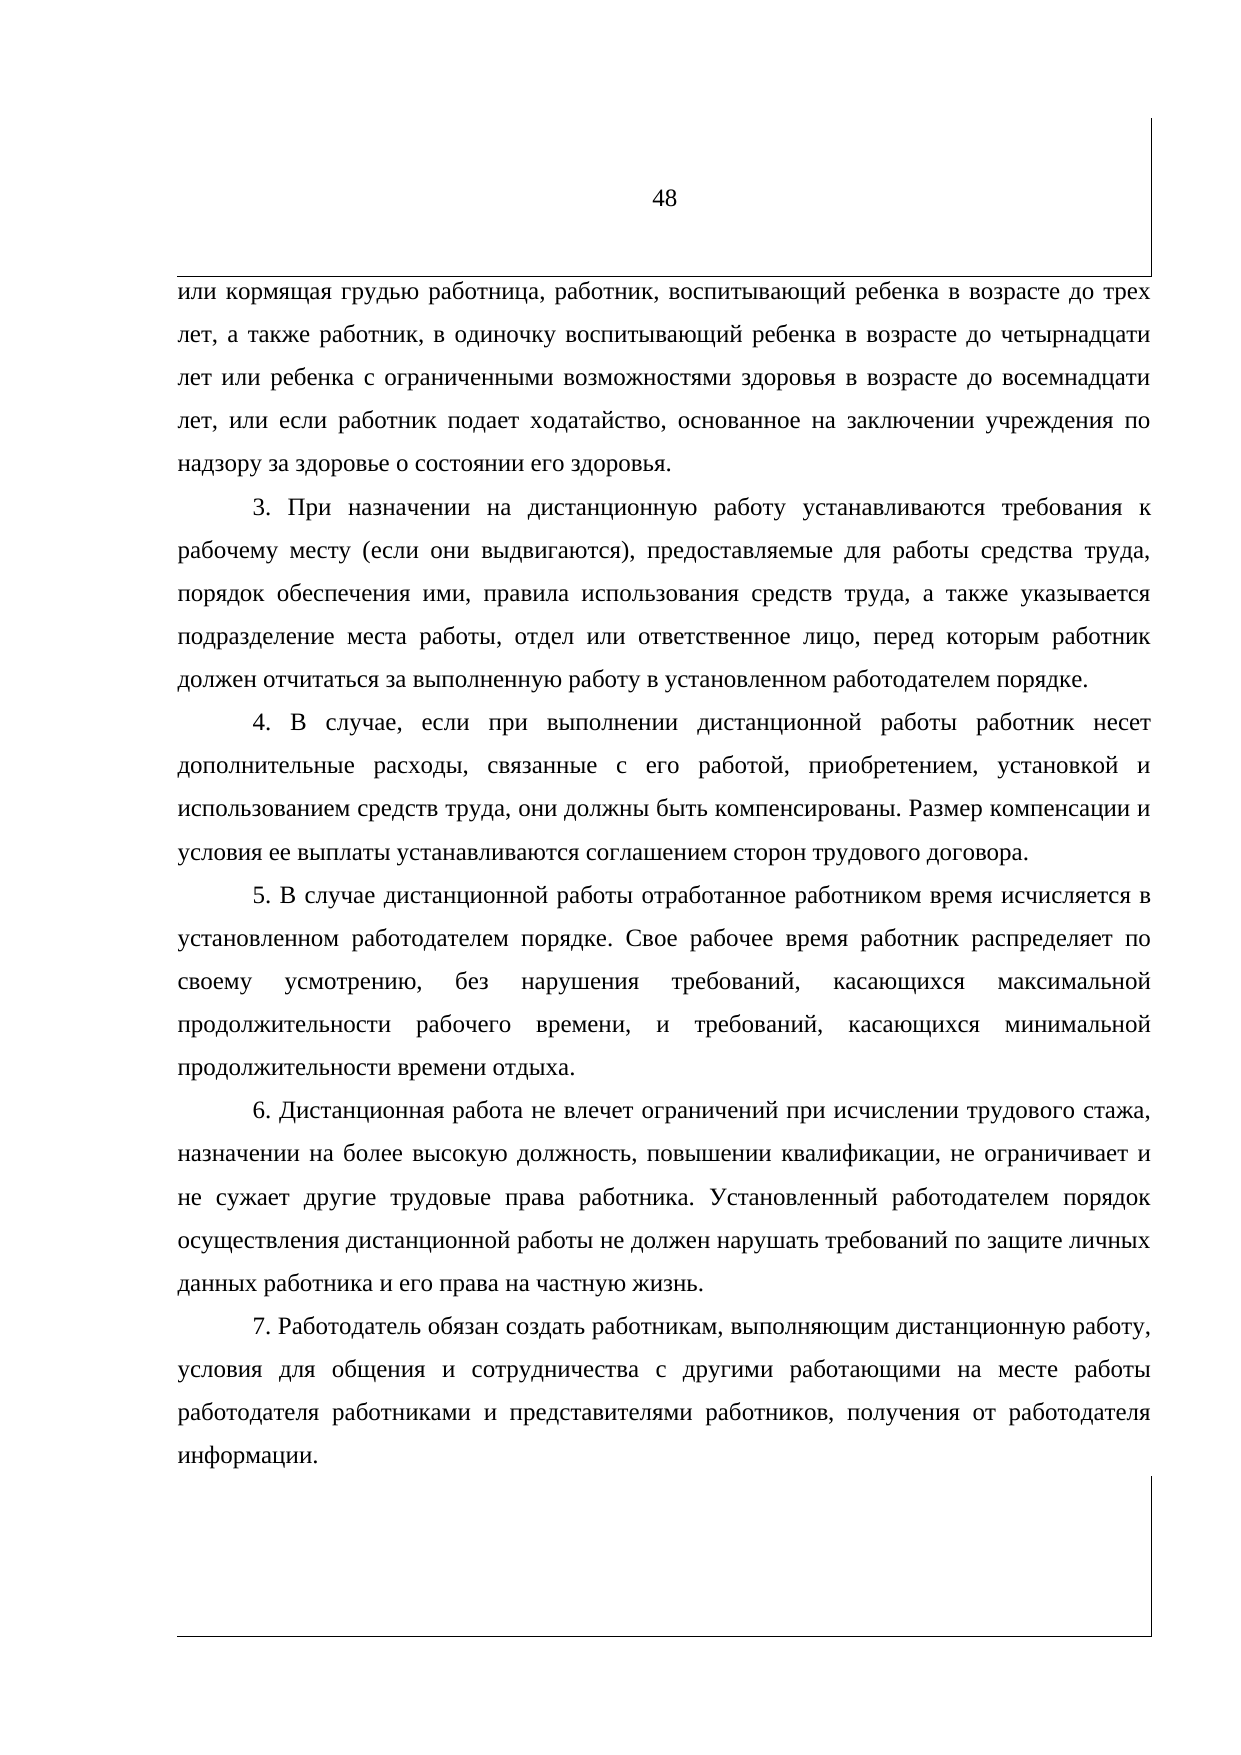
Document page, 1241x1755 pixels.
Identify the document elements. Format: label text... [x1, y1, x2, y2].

text 6. Дистанционная работа не влечет ограничений при исчислении трудового стажа, назначении на более высокую должность, повышении квалификации, не ограничивает и не сужает другие трудовые права работника. Установленный работодателем порядок осуществления дистанционной работы не должен нарушать требований по защите личных данных работника и его права на частную жизнь. [177, 1095, 1152, 1297]
text 4. В случае, если при выполнении дистанционной работы работник несет дополнительные расходы, связанные с его работой, приобретением, установкой и использованием средств труда, они должны быть компенсированы. Размер компенсации и условия ее выплаты устанавливаются соглашением сторон трудового договора. [177, 707, 1152, 865]
text или кормящая грудью работница, работник, воспитывающий ребенка в возрасте до трех лет, а также работник, в одиночку воспитывающий ребенка в возрасте до четырнадцати лет или ребенка с ограниченными возможностями здоровья в возрасте до восемнадцати лет, или если работник подает ходатайство, основанное на заключении учреждения по надзору за здоровье о состоянии его здоровья. [177, 276, 1152, 477]
text 7. Работодатель обязан создать работникам, выполняющим дистанционную работу, условия для общения и сотрудничества с другими работающими на месте работы работодателя работниками и представителями работников, получения от работодателя информации. [177, 1311, 1152, 1469]
text 5. В случае дистанционной работы отработанное работником время исчисляется в установленном работодателем порядке. Свое рабочее время работник распределяет по своему усмотрению, без нарушения требований, касающихся максимальной продолжительности рабочего времени, и требований, касающихся минимальной продолжительности времени отдыха. [177, 880, 1152, 1081]
text 3. При назначении на дистанционную работу устанавливаются требования к рабочему месту (если они выдвигаются), предоставляемые для работы средства труда, порядок обеспечения ими, правила использования средств труда, а также указывается подразделение места работы, отдел или ответственное лицо, перед которым работник должен отчитаться за выполненную работу в установленном работодателем порядке. [177, 492, 1152, 693]
